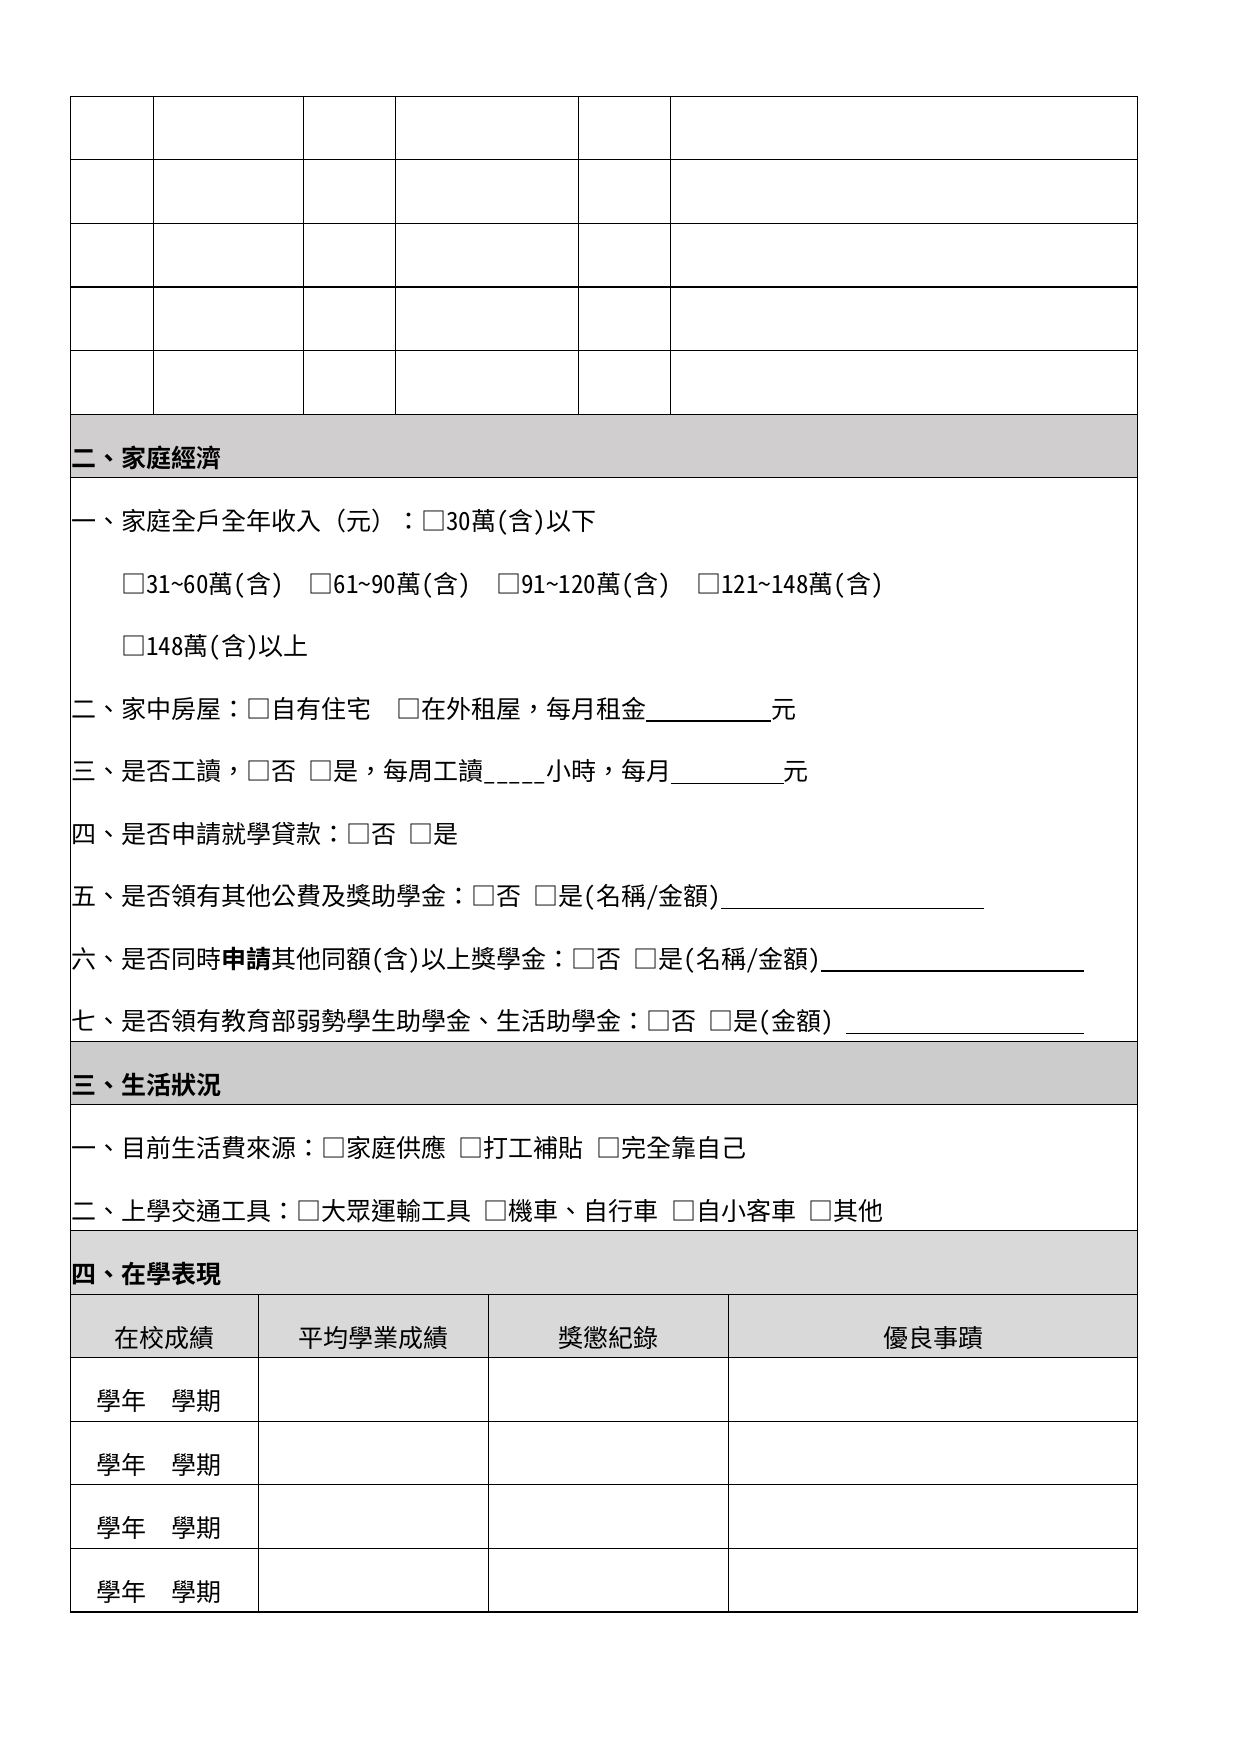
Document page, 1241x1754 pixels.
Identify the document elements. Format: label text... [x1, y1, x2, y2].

table_cell 學年 學期 [71, 1485, 258, 1548]
table_cell [154, 160, 303, 223]
table_cell [671, 351, 1137, 413]
table_cell [729, 1422, 1137, 1484]
table_cell [396, 288, 578, 350]
table_cell [396, 97, 578, 159]
table_cell [579, 160, 670, 223]
table_cell [71, 351, 153, 413]
table_cell 二、家庭經濟 [71, 415, 304, 477]
table_cell 獎懲紀錄 [489, 1295, 728, 1357]
table_cell [671, 97, 1137, 159]
table_cell 在校成績 [71, 1295, 258, 1357]
table_cell [154, 224, 303, 286]
table_cell 三、生活狀況 [71, 1042, 1137, 1104]
table_cell [489, 1358, 728, 1421]
table_cell [71, 224, 153, 286]
table_cell [671, 224, 1137, 286]
table_cell [729, 1485, 1137, 1548]
table_cell [489, 1485, 728, 1548]
table_cell [259, 1485, 488, 1548]
table_cell [71, 288, 153, 350]
table_cell 一、目前生活費來源：□家庭供應 □打工補貼 □完全靠自己 二、上學交通工具：□大眾運輸工具 □機車、自行車 □自小客車 □其他 [71, 1105, 1137, 1230]
table_cell [671, 160, 1137, 223]
table_cell [259, 1422, 488, 1484]
table_cell [396, 224, 578, 286]
table_cell [154, 288, 303, 350]
table_cell [729, 1358, 1137, 1421]
table_cell [304, 351, 395, 413]
table_cell 學年 學期 [71, 1358, 258, 1421]
table_cell [396, 160, 578, 223]
table_cell [579, 97, 670, 159]
table_cell [259, 1358, 488, 1421]
table_cell [579, 351, 670, 413]
table_cell [396, 351, 578, 413]
table_cell [304, 97, 395, 159]
table_cell 一、家庭全戶全年收入（元）：□30萬(含)以下 □31~60萬(含) □61~90萬(含) □91~120萬(含) □121~148萬(含) □148萬(含)以上 二、家中房屋：□自有住宅 □在外租屋，每月租金 元 三、是否工讀，□否 □是，每周工讀_____小時，每月 元 四、是否申請就學貸款：□否 □是 五、是否領有其他公費及獎助學金：□否 □是(名稱/金額) 六、是否同時申請其他同額(含)以上獎學金：□否 □是(名稱/金額) 七、是否領有教育部弱勢學生助學金、生活助學金：□否 □是(金額) [71, 478, 1137, 1041]
table_cell [71, 97, 153, 159]
table_cell [671, 288, 1137, 350]
table_cell [489, 1549, 728, 1611]
table_cell [975, 415, 1137, 477]
table_cell 優良事蹟 [729, 1295, 1137, 1357]
table_cell [304, 288, 395, 350]
table_cell [71, 160, 153, 223]
table_cell [304, 415, 975, 477]
table_cell [579, 224, 670, 286]
table_cell 四、在學表現 [71, 1231, 1137, 1294]
table_cell [304, 160, 395, 223]
table_cell [489, 1422, 728, 1484]
table_cell [259, 1549, 488, 1611]
table_cell [729, 1549, 1137, 1611]
table_cell 學年 學期 [71, 1549, 258, 1611]
table_cell [154, 351, 303, 413]
table_cell 平均學業成績 [259, 1295, 488, 1357]
table_cell [154, 97, 303, 159]
table_cell 學年 學期 [71, 1422, 258, 1484]
table_cell [579, 288, 670, 350]
table_cell [304, 224, 395, 286]
